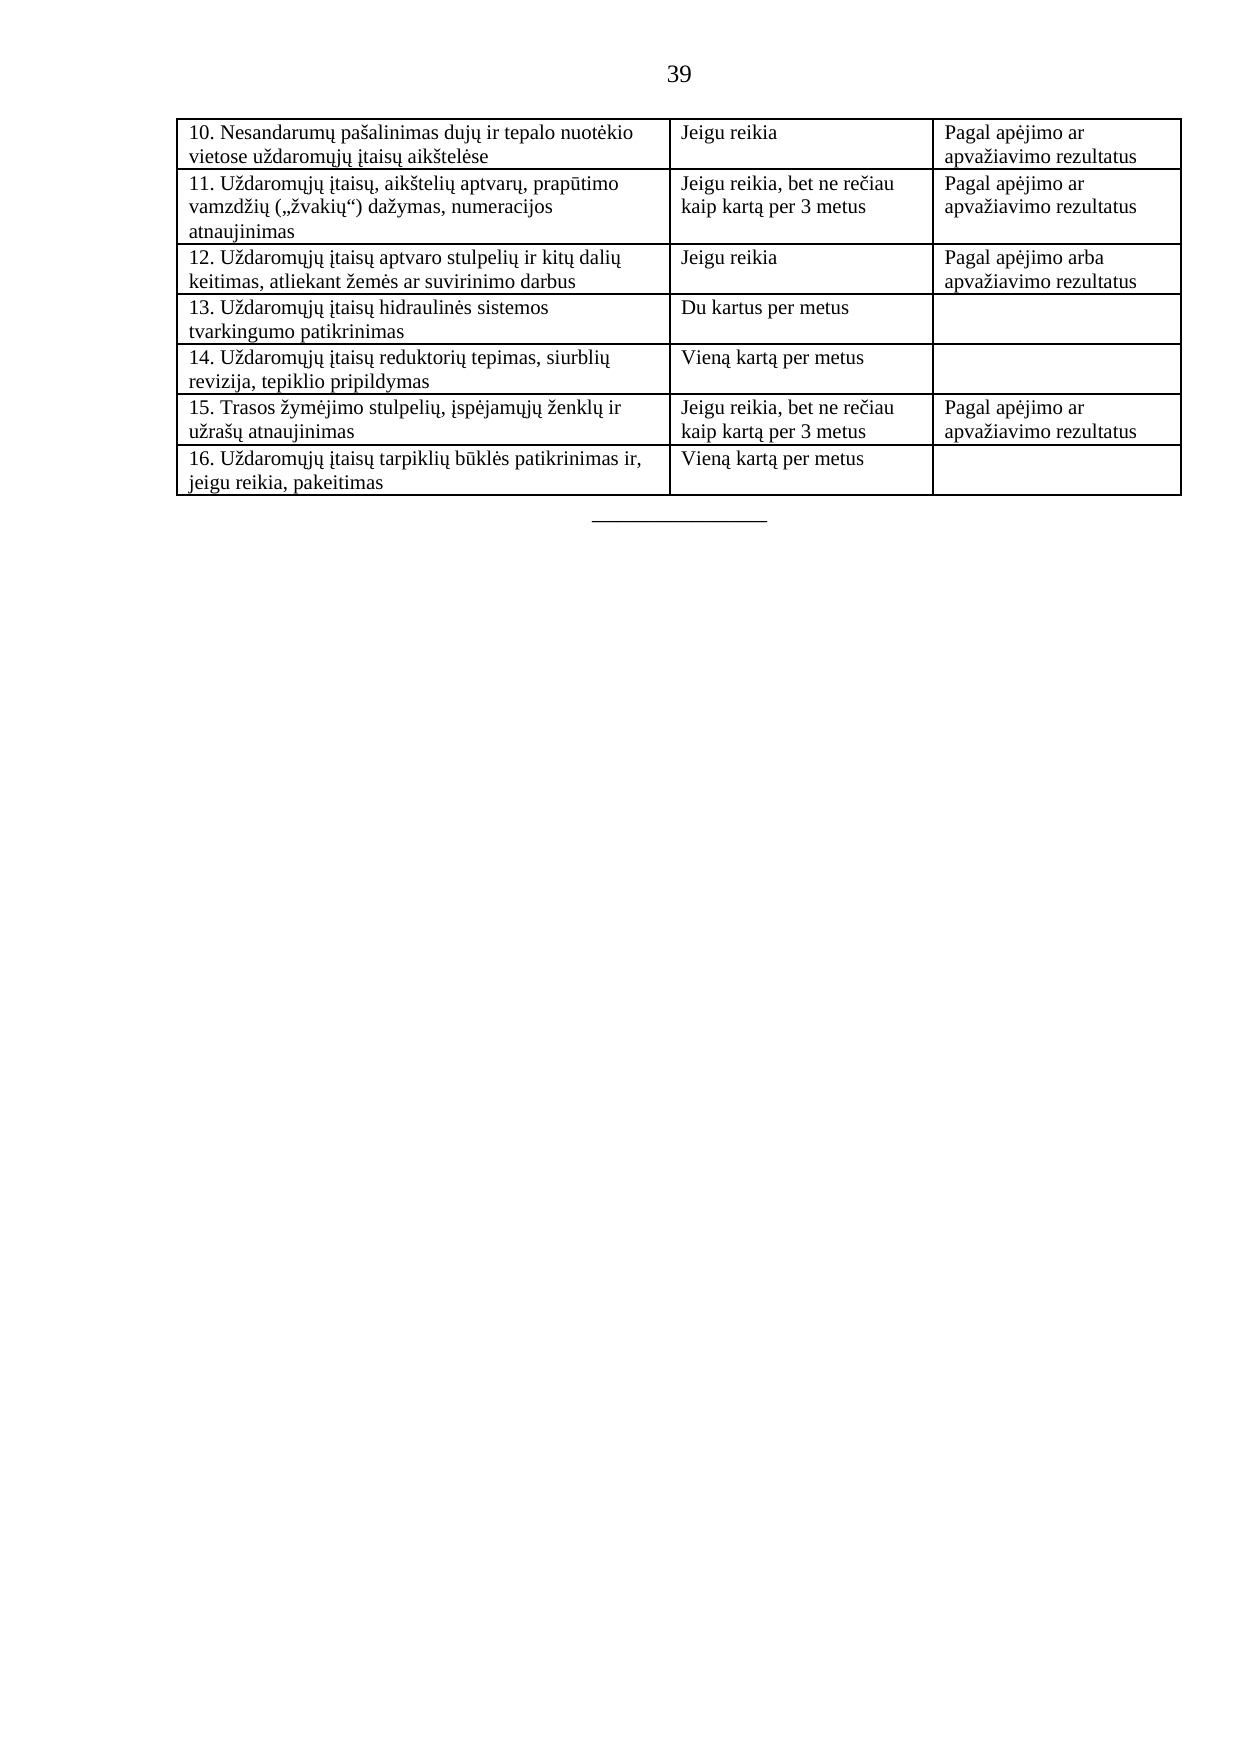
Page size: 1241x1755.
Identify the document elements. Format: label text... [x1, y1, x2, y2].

table_cell 12. Uždaromųjų įtaisų aptvaro stulpelių ir kitų dalių keitimas, atliekant žemės ar suvirinimo darbus [178, 245, 669, 293]
table_cell Vieną kartą per metus [671, 446, 932, 494]
table_cell 14. Uždaromųjų įtaisų reduktorių tepimas, siurblių revizija, tepiklio pripildymas [178, 345, 669, 393]
table_cell [934, 446, 1180, 494]
table_cell 16. Uždaromųjų įtaisų tarpiklių būklės patikrinimas ir, jeigu reikia, pakeitimas [178, 446, 669, 494]
table_cell [934, 345, 1180, 393]
table_cell Pagal apėjimo ar apvažiavimo rezultatus [934, 170, 1180, 243]
table_cell Jeigu reikia, bet ne rečiau kaip kartą per 3 metus [671, 395, 932, 443]
table_cell 10. Nesandarumų pašalinimas dujų ir tepalo nuotėkio vietose uždaromųjų įtaisų aikštelėse [178, 120, 669, 168]
text ______________ [177, 496, 1181, 524]
table_cell Jeigu reikia [671, 120, 932, 168]
table_cell Jeigu reikia, bet ne rečiau kaip kartą per 3 metus [671, 170, 932, 243]
table_cell 13. Uždaromųjų įtaisų hidraulinės sistemos tvarkingumo patikrinimas [178, 295, 669, 343]
table_cell Du kartus per metus [671, 295, 932, 343]
table_cell Pagal apėjimo ar apvažiavimo rezultatus [934, 120, 1180, 168]
table_cell Pagal apėjimo arba apvažiavimo rezultatus [934, 245, 1180, 293]
table_cell [934, 295, 1180, 343]
table_cell Vieną kartą per metus [671, 345, 932, 393]
table_cell Pagal apėjimo ar apvažiavimo rezultatus [934, 395, 1180, 443]
table_cell 15. Trasos žymėjimo stulpelių, įspėjamųjų ženklų ir užrašų atnaujinimas [178, 395, 669, 443]
table_cell 11. Uždaromųjų įtaisų, aikštelių aptvarų, prapūtimo vamzdžių („žvakių“) dažymas, numeracijos atnaujinimas [178, 170, 669, 243]
table_cell Jeigu reikia [671, 245, 932, 293]
